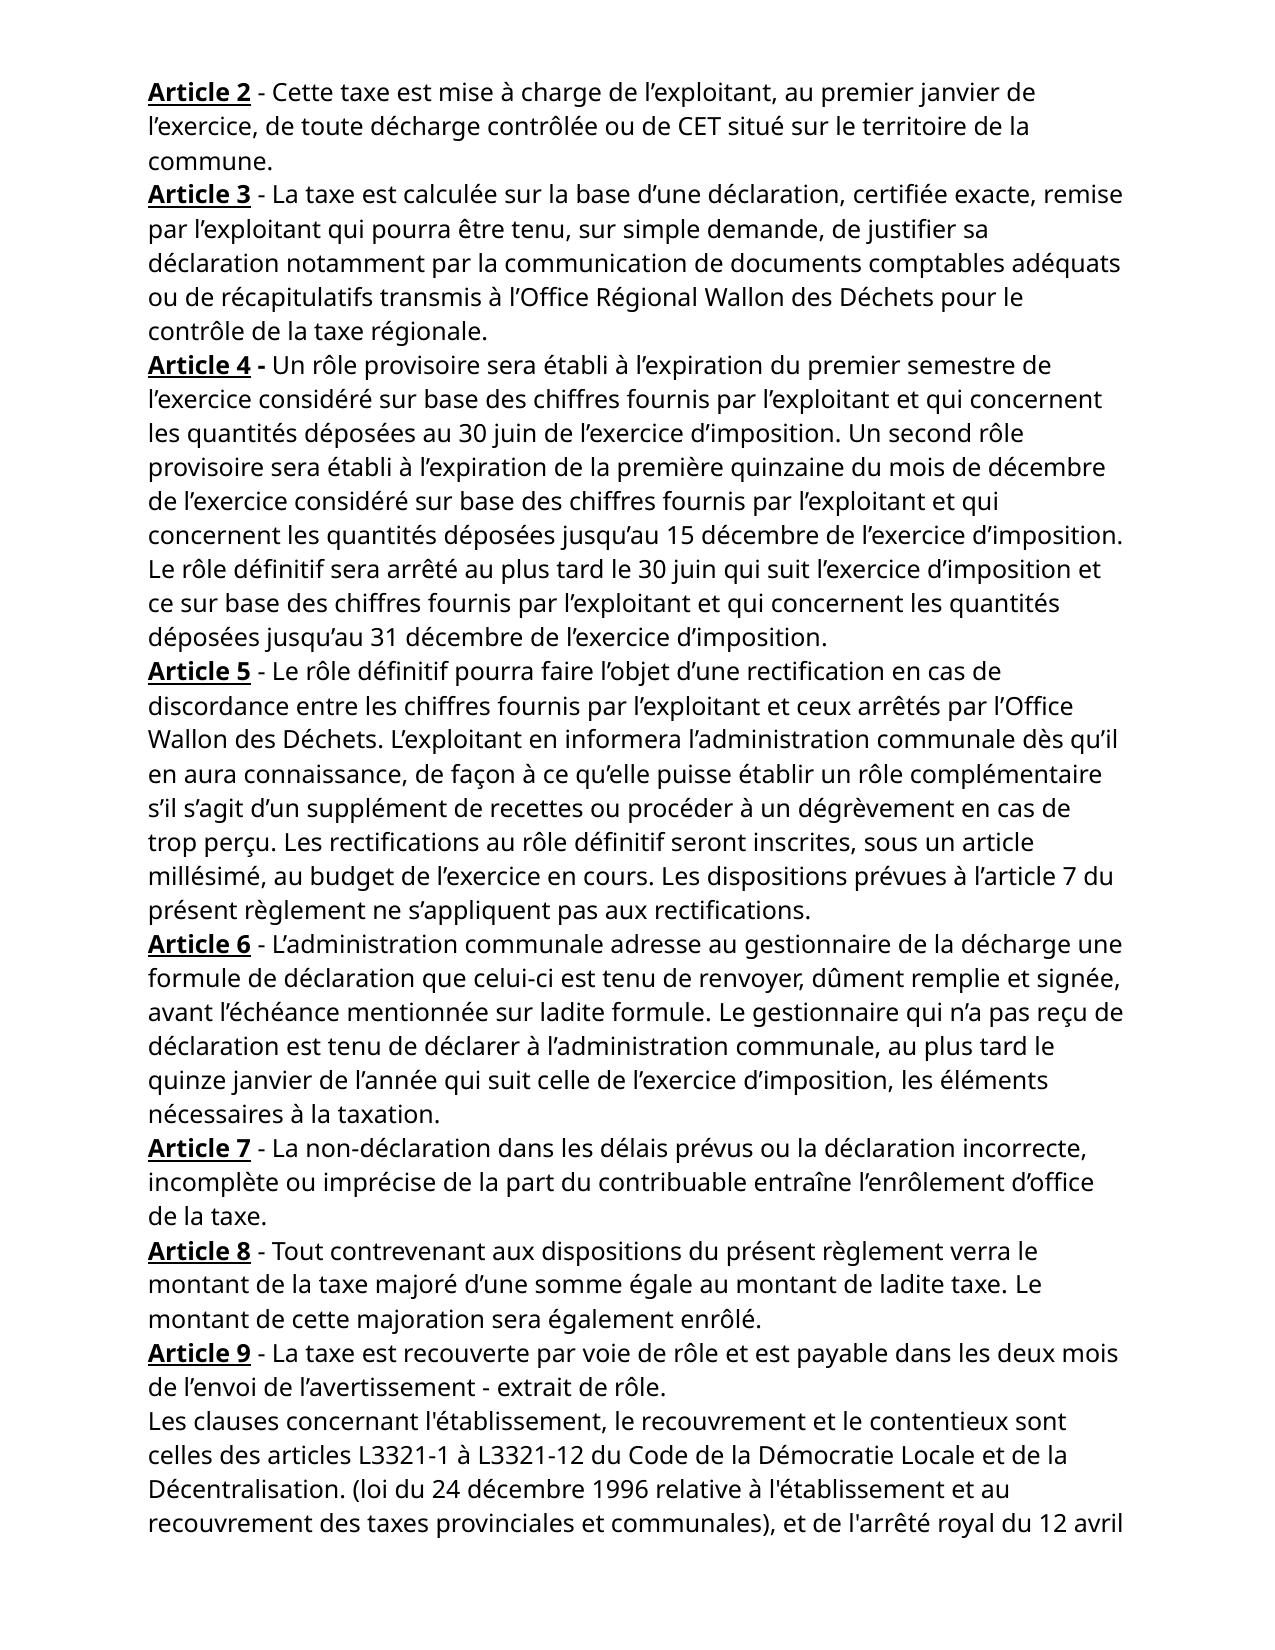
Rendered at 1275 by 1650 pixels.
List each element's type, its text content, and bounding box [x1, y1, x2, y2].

text Article 5 - Le rôle définitif pourra faire l’objet d’une rectification en cas de discordance entre les chiffres fournis par l’exploitant et ceux arrêtés par l’Office Wallon des Déchets. L’exploitant en informera l’administration communale dès qu’il en aura connaissance, de façon à ce qu’elle puisse établir un rôle complémentaire s’il s’agit d’un supplément de recettes ou procéder à un dégrèvement en cas de trop perçu. Les rectifications au rôle définitif seront inscrites, sous un article millésimé, au budget de l’exercice en cours. Les dispositions prévues à l’article 7 du présent règlement ne s’appliquent pas aux rectifications. [148, 654, 1127, 927]
text Article 2 - Cette taxe est mise à charge de l’exploitant, au premier janvier de l’exercice, de toute décharge contrôlée ou de CET situé sur le territoire de la commune. [148, 75, 1127, 177]
text Article 6 - L’administration communale adresse au gestionnaire de la décharge une formule de déclaration que celui-ci est tenu de renvoyer, dûment remplie et signée, avant l’échéance mentionnée sur ladite formule. Le gestionnaire qui n’a pas reçu de déclaration est tenu de déclarer à l’administration communale, au plus tard le quinze janvier de l’année qui suit celle de l’exercice d’imposition, les éléments nécessaires à la taxation. [148, 927, 1127, 1131]
text Article 8 - Tout contrevenant aux dispositions du présent règlement verra le montant de la taxe majoré d’une somme égale au montant de ladite taxe. Le montant de cette majoration sera également enrôlé. [148, 1233, 1127, 1335]
text Article 4 - Un rôle provisoire sera établi à l’expiration du premier semestre de l’exercice considéré sur base des chiffres fournis par l’exploitant et qui concernent les quantités déposées au 30 juin de l’exercice d’imposition. Un second rôle provisoire sera établi à l’expiration de la première quinzaine du mois de décembre de l’exercice considéré sur base des chiffres fournis par l’exploitant et qui concernent les quantités déposées jusqu’au 15 décembre de l’exercice d’imposition. Le rôle définitif sera arrêté au plus tard le 30 juin qui suit l’exercice d’imposition et ce sur base des chiffres fournis par l’exploitant et qui concernent les quantités déposées jusqu’au 31 décembre de l’exercice d’imposition. [148, 347, 1127, 654]
text Article 7 - La non-déclaration dans les délais prévus ou la déclaration incorrecte, incomplète ou imprécise de la part du contribuable entraîne l’enrôlement d’office de la taxe. [148, 1131, 1127, 1233]
text Article 3 - La taxe est calculée sur la base d’une déclaration, certifiée exacte, remise par l’exploitant qui pourra être tenu, sur simple demande, de justifier sa déclaration notamment par la communication de documents comptables adéquats ou de récapitulatifs transmis à l’Office Régional Wallon des Déchets pour le contrôle de la taxe régionale. [148, 177, 1127, 347]
text Article 9 - La taxe est recouverte par voie de rôle et est payable dans les deux mois de l’envoi de l’avertissement - extrait de rôle. [148, 1335, 1127, 1403]
text Les clauses concernant l'établissement, le recouvrement et le contentieux sont celles des articles L3321-1 à L3321-12 du Code de la Démocratie Locale et de la Décentralisation. (loi du 24 décembre 1996 relative à l'établissement et au recouvrement des taxes provinciales et communales), et de l'arrêté royal du 12 avril [148, 1403, 1127, 1540]
